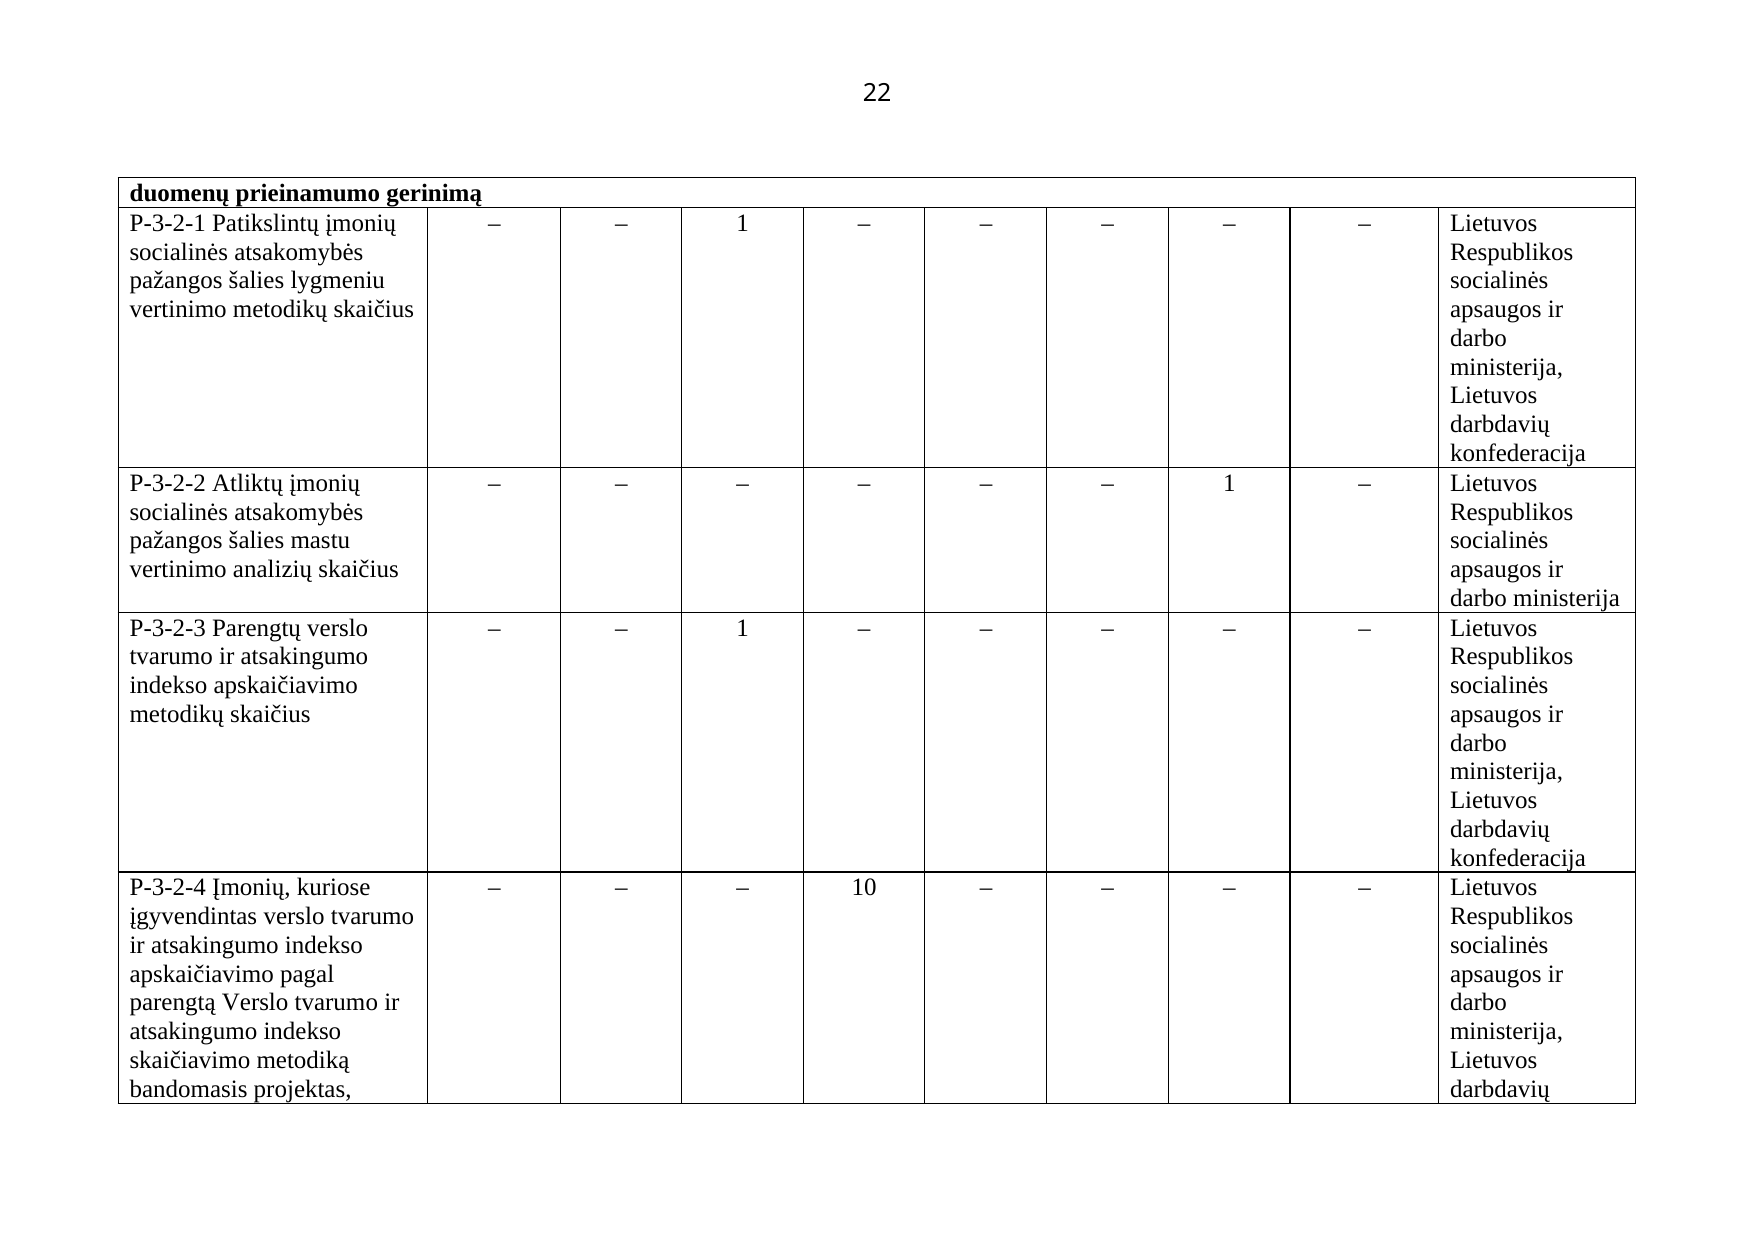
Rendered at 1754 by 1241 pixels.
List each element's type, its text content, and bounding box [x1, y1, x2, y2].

table_cell – [1047, 613, 1168, 871]
table_cell – [561, 208, 681, 467]
table_cell Lietuvos Respublikos socialinės apsaugos ir darbo ministerija, Lietuvos darbdavių [1439, 873, 1635, 1102]
table_cell – [561, 468, 681, 612]
table_cell – [1291, 613, 1438, 871]
table_cell Lietuvos Respublikos socialinės apsaugos ir darbo ministerija, Lietuvos darbdavių konfederacija [1439, 208, 1635, 467]
table_cell – [561, 873, 681, 1102]
table_cell P-3-2-1 Patikslintų įmonių socialinės atsakomybės pažangos šalies lygmeniu vertinimo metodikų skaičius [119, 208, 427, 467]
table_cell P-3-2-2 Atliktų įmonių socialinės atsakomybės pažangos šalies mastu vertinimo analizių skaičius [119, 468, 427, 612]
table_cell duomenų prieinamumo gerinimą [119, 178, 1635, 207]
table_cell – [804, 613, 924, 871]
table_cell Lietuvos Respublikos socialinės apsaugos ir darbo ministerija [1439, 468, 1635, 612]
table_cell – [1291, 208, 1438, 467]
table_cell P-3-2-3 Parengtų verslo tvarumo ir atsakingumo indekso apskaičiavimo metodikų skaičius [119, 613, 427, 871]
table_cell – [428, 208, 560, 467]
table_cell – [925, 208, 1046, 467]
table_cell 1 [1169, 468, 1289, 612]
table_cell – [1047, 468, 1168, 612]
table_cell – [1169, 873, 1289, 1102]
table_cell – [682, 873, 803, 1102]
table_cell – [428, 613, 560, 871]
table_cell – [925, 873, 1046, 1102]
table_cell – [1291, 468, 1438, 612]
table_cell – [1047, 208, 1168, 467]
table_cell – [1291, 873, 1438, 1102]
table_cell 1 [682, 208, 803, 467]
table_cell – [925, 613, 1046, 871]
table_cell Lietuvos Respublikos socialinės apsaugos ir darbo ministerija, Lietuvos darbdavių konfederacija [1439, 613, 1635, 871]
table_cell – [561, 613, 681, 871]
table_cell – [804, 468, 924, 612]
table_cell – [1169, 208, 1289, 467]
table_cell – [428, 873, 560, 1102]
table_cell – [1169, 613, 1289, 871]
table_cell – [1047, 873, 1168, 1102]
table_cell – [804, 208, 924, 467]
table_cell – [682, 468, 803, 612]
table_cell – [428, 468, 560, 612]
table_cell – [925, 468, 1046, 612]
table_cell 10 [804, 873, 924, 1102]
table_cell P-3-2-4 Įmonių, kuriose įgyvendintas verslo tvarumo ir atsakingumo indekso apskaičiavimo pagal parengtą Verslo tvarumo ir atsakingumo indekso skaičiavimo metodiką bandomasis projektas, [119, 873, 427, 1102]
table_cell 1 [682, 613, 803, 871]
